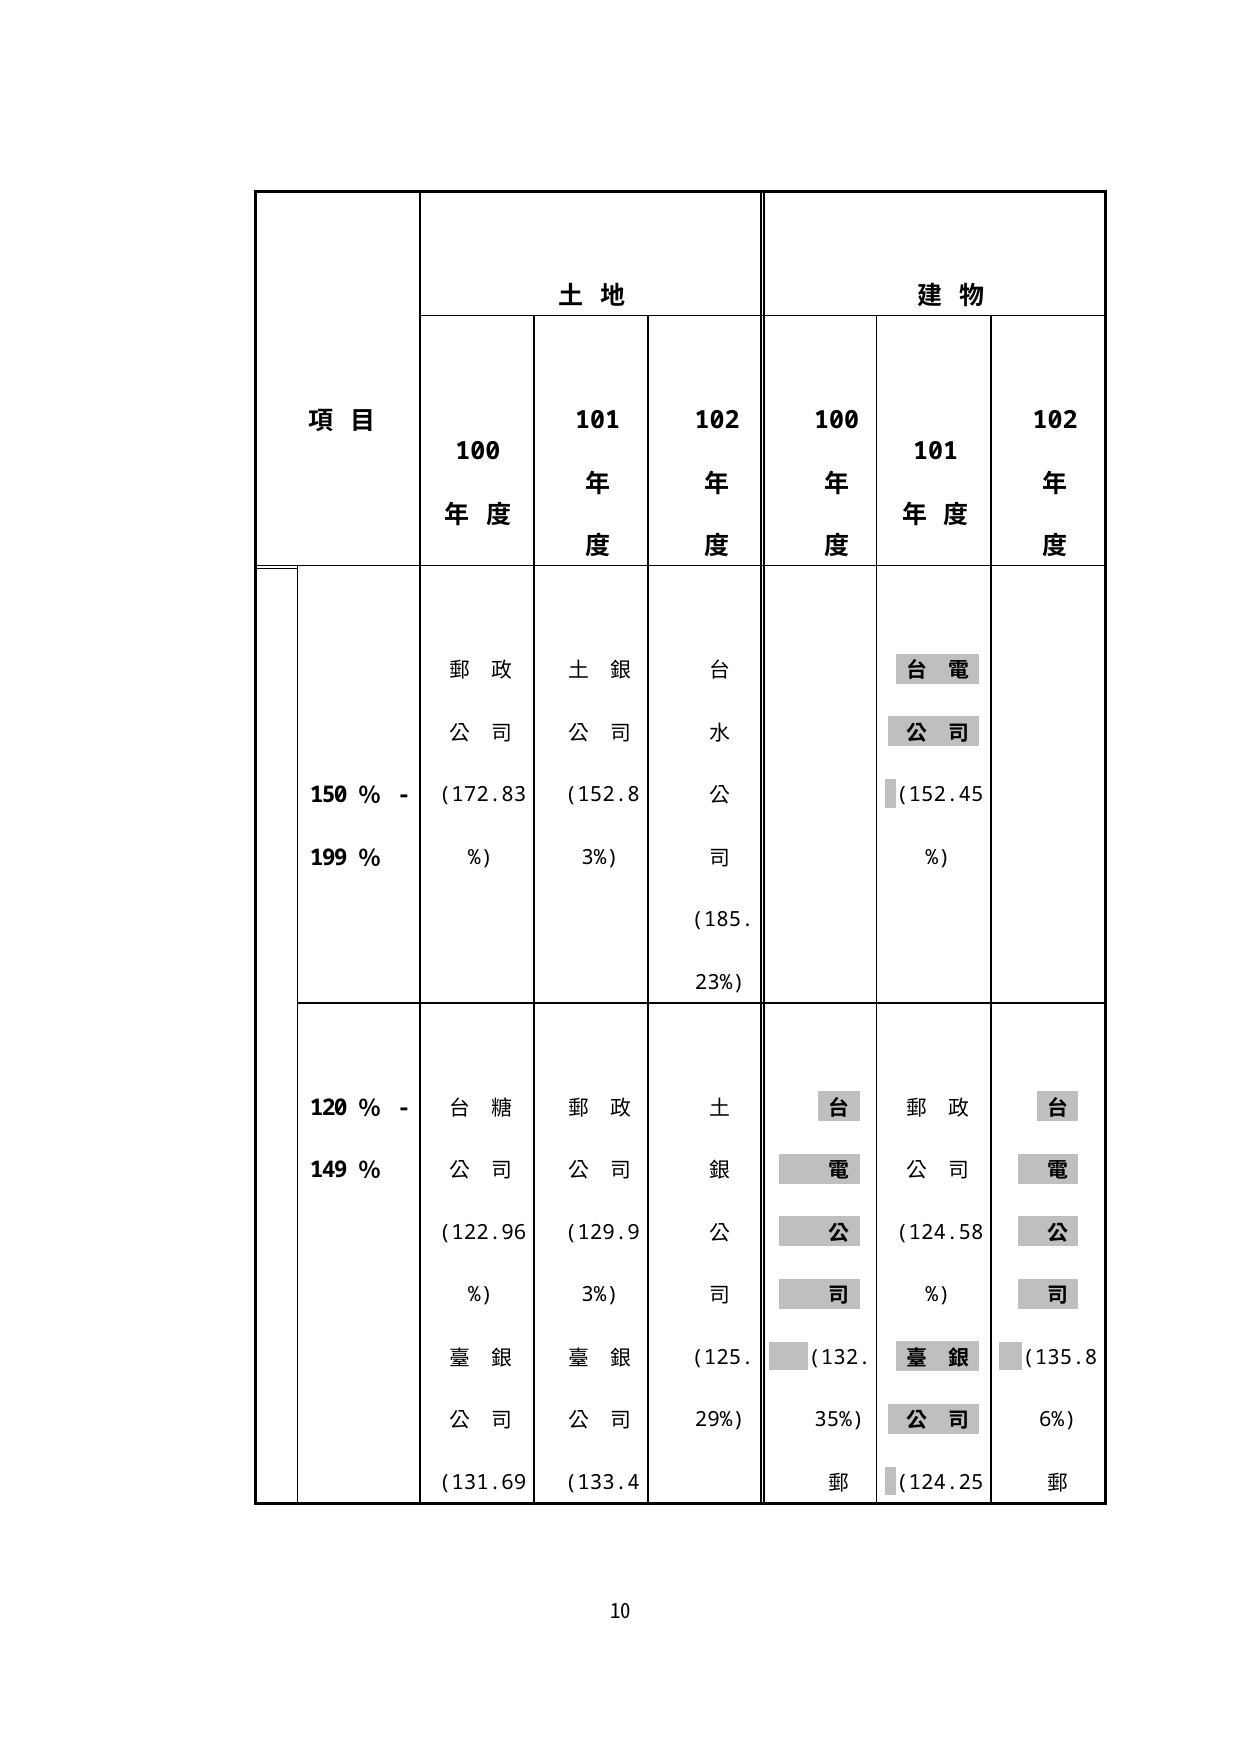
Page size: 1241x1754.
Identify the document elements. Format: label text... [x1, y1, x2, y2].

table_cell 郵政公司(172.83%) [421, 566, 533, 1002]
table_cell 101年度 [877, 316, 990, 564]
table_cell [765, 566, 876, 1002]
table_cell 120％-149％ [298, 1004, 419, 1502]
table_cell 102年度 [992, 316, 1104, 564]
table_cell 150％-199％ [298, 566, 419, 1002]
table_cell 郵政公司(124.58%) 臺銀公司(124.25 [877, 1004, 990, 1502]
table_cell 102年度 [649, 316, 760, 564]
table_header 項目 [257, 193, 419, 564]
table_cell 台糖公司(122.96%) 臺銀公司(131.69 [421, 1004, 533, 1502]
table_cell 台水公司(185.23%) [649, 566, 760, 1002]
table_cell [257, 569, 297, 1502]
table_cell [992, 566, 1104, 1002]
table_cell 100年度 [765, 316, 876, 564]
table_header 建物 [765, 193, 1104, 314]
table_cell 台電公司(132.35%) 郵 [765, 1004, 876, 1502]
table_header 土地 [421, 193, 760, 314]
table_cell 101年度 [535, 316, 647, 564]
table_cell 郵政公司(129.93%) 臺銀公司(133.4 [535, 1004, 647, 1502]
table_cell 土銀公司(152.83%) [535, 566, 647, 1002]
table_cell 台電公司(152.45%) [877, 566, 990, 1002]
table_cell 土銀公司(125.29%) [649, 1004, 760, 1502]
table_cell 100年度 [421, 316, 533, 564]
table_cell 台電公司(135.86%) 郵 [992, 1004, 1104, 1502]
